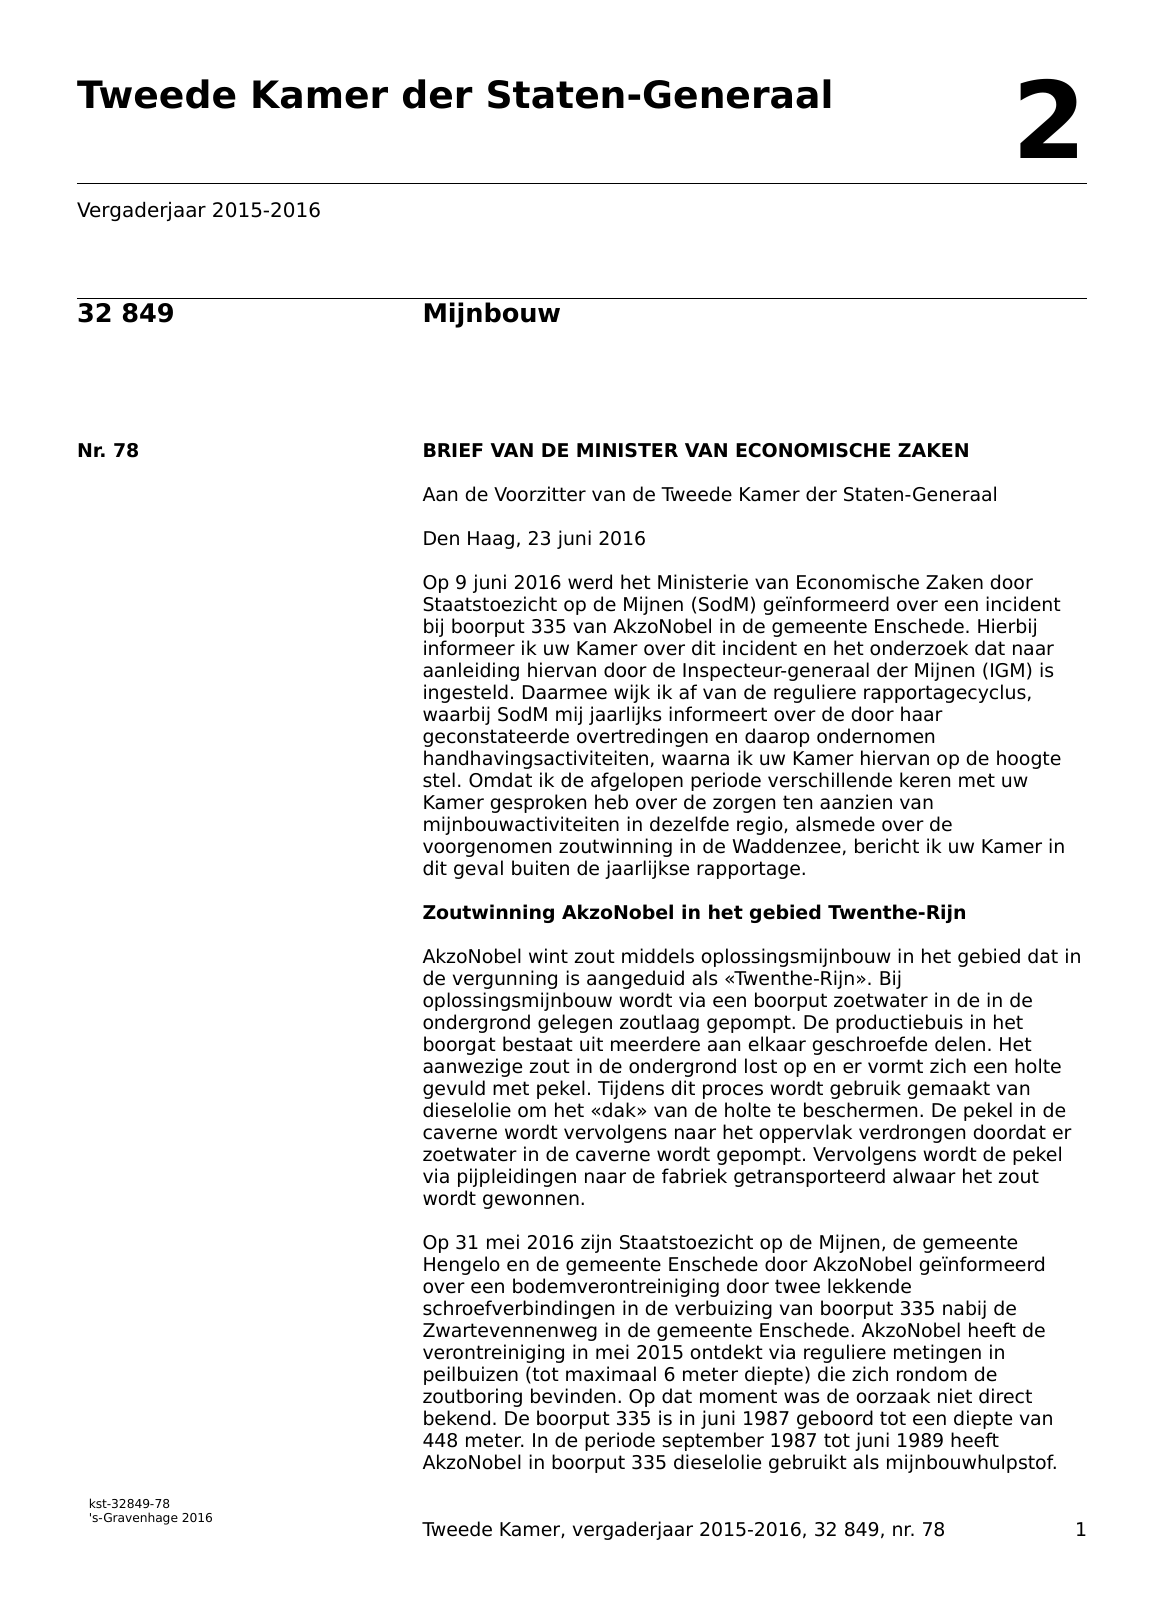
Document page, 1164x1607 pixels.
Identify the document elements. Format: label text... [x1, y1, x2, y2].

table_cell Vergaderjaar 2015-2016 [77, 184, 1087, 298]
text Op 9 juni 2016 werd het Ministerie van Economische Zaken door Staatstoezicht op de Mijnen (SodM) geïnformeerd over een incident bij boorput 335 van AkzoNobel in de gemeente Enschede. Hierbij informeer ik uw Kamer over dit incident en het onderzoek dat naar aanleiding hiervan door de Inspecteur-generaal der Mijnen (IGM) is ingesteld. Daarmee wijk ik af van de reguliere rapportagecyclus, waarbij SodM mij jaarlijks informeert over de door haar geconstateerde overtredingen en daarop ondernomen handhavingsactiviteiten, waarna ik uw Kamer hiervan op de hoogte stel. Omdat ik de afgelopen periode verschillende keren met uw Kamer gesproken heb over de zorgen ten aanzien van mijnbouwactiviteiten in dezelfde regio, alsmede over de voorgenomen zoutwinning in de Waddenzee, bericht ik uw Kamer in dit geval buiten de jaarlijkse rapportage. [422, 572, 1087, 880]
table_header 2 [886, 59, 1087, 183]
text AkzoNobel wint zout middels oplossingsmijnbouw in het gebied dat in de vergunning is aangeduid als «Twenthe-Rijn». Bij oplossingsmijnbouw wordt via een boorput zoetwater in de in de ondergrond gelegen zoutlaag gepompt. De productiebuis in het boorgat bestaat uit meerdere aan elkaar geschroefde delen. Het aanwezige zout in de ondergrond lost op en er vormt zich een holte gevuld met pekel. Tijdens dit proces wordt gebruik gemaakt van dieselolie om het «dak» van de holte te beschermen. De pekel in de caverne wordt vervolgens naar het oppervlak verdrongen doordat er zoetwater in de caverne wordt gepompt. Vervolgens wordt de pekel via pijpleidingen naar de fabriek getransporteerd alwaar het zout wordt gewonnen. [422, 946, 1087, 1210]
text Den Haag, 23 juni 2016 [422, 528, 1087, 550]
table_header Tweede Kamer der Staten-Generaal [77, 59, 886, 183]
text kst-32849-78 [88, 1497, 323, 1511]
subtitle Zoutwinning AkzoNobel in het gebied Twenthe-Rijn [422, 902, 1087, 924]
text Aan de Voorzitter van de Tweede Kamer der Staten-Generaal [422, 484, 1087, 506]
text Op 31 mei 2016 zijn Staatstoezicht op de Mijnen, de gemeente Hengelo en de gemeente Enschede door AkzoNobel geïnformeerd over een bodemverontreiniging door twee lekkende schroefverbindingen in de verbuizing van boorput 335 nabij de Zwartevennenweg in de gemeente Enschede. AkzoNobel heeft de verontreiniging in mei 2015 ontdekt via reguliere metingen in peilbuizen (tot maximaal 6 meter diepte) die zich rondom de zoutboring bevinden. Op dat moment was de oorzaak niet direct bekend. De boorput 335 is in juni 1987 geboord tot een diepte van 448 meter. In de periode september 1987 tot juni 1989 heeft AkzoNobel in boorput 335 dieselolie gebruikt als mijnbouwhulpstof. [422, 1232, 1087, 1474]
subtitle Nr. 78 BRIEF VAN DE MINISTER VAN ECONOMISCHE ZAKEN [77, 440, 1087, 462]
subtitle 32 849 Mijnbouw [77, 299, 1087, 329]
text 's-Gravenhage 2016 [88, 1511, 323, 1525]
